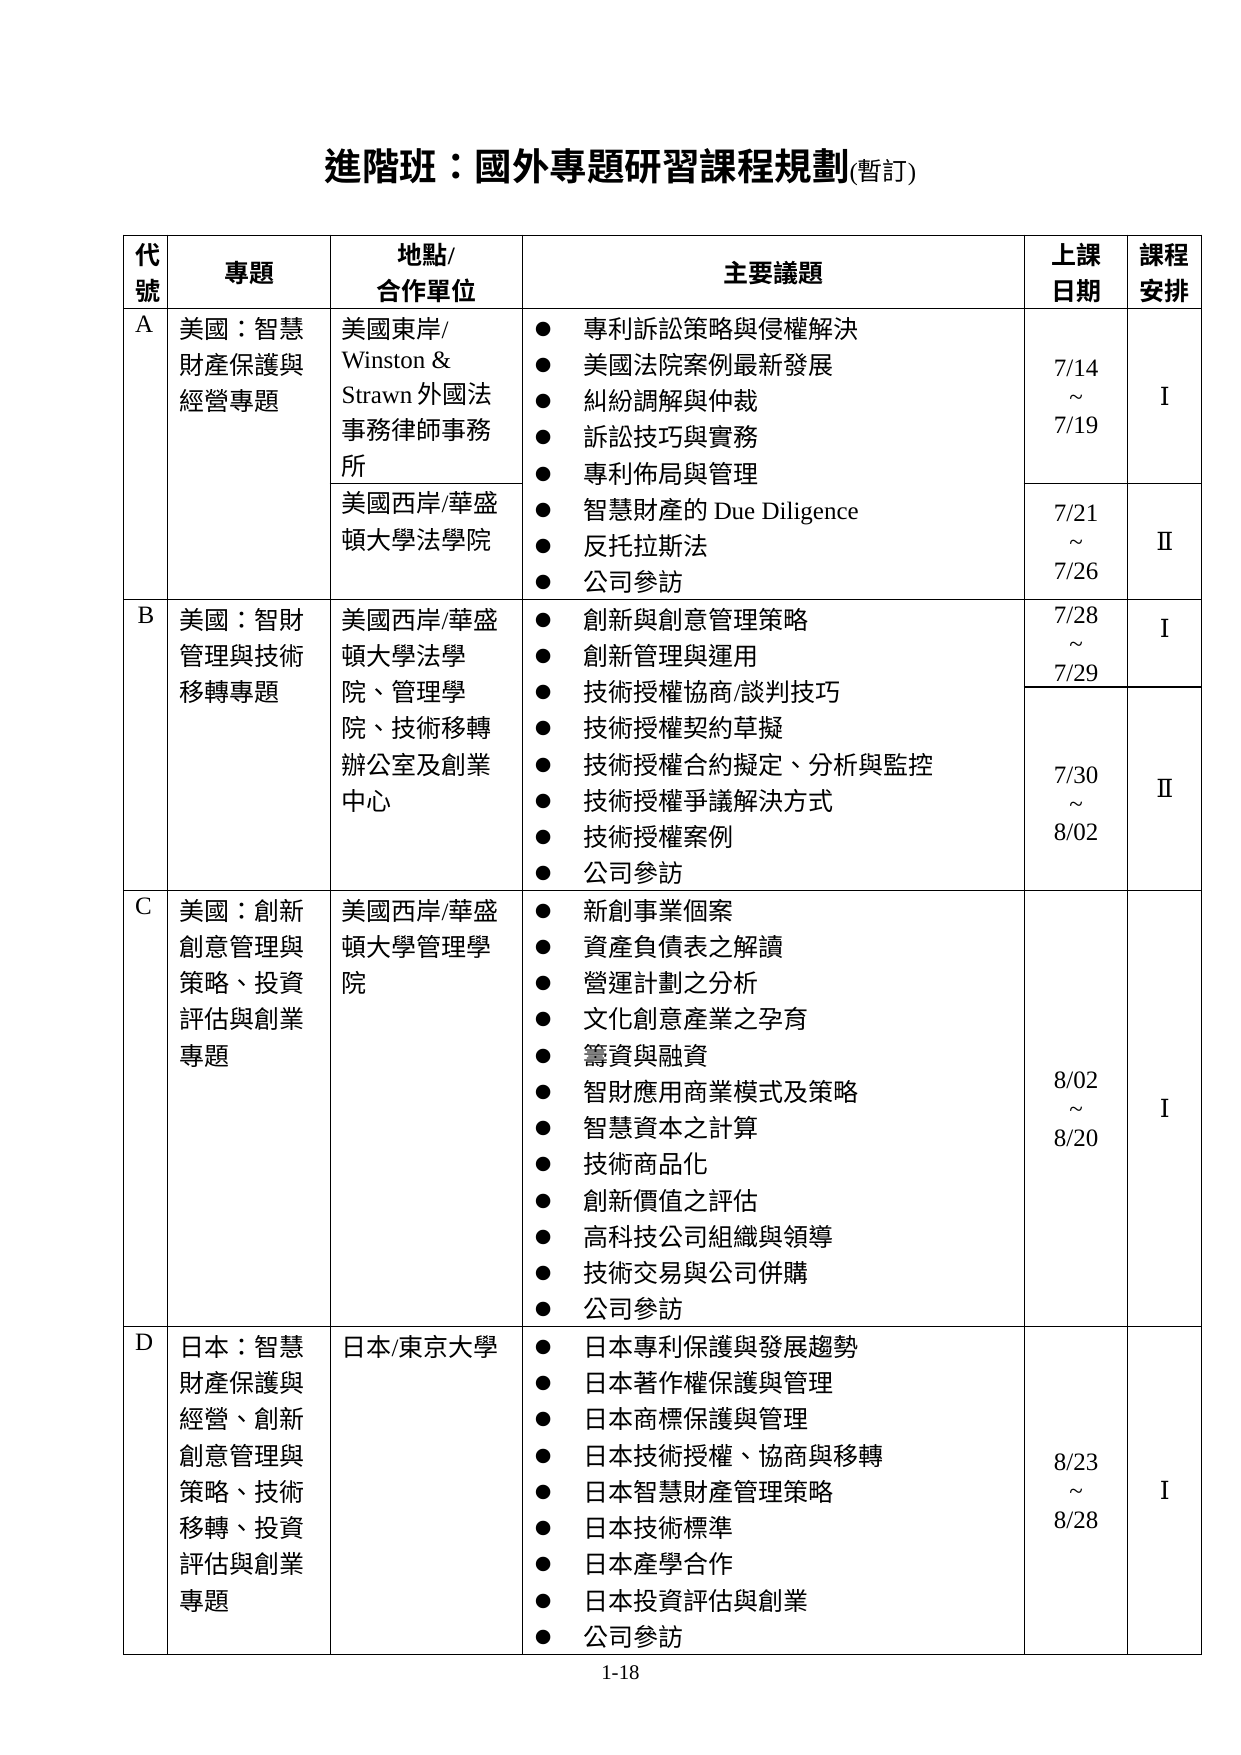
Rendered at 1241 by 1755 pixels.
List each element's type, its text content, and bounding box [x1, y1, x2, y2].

table_cell Ⅰ [1128, 891, 1201, 1326]
table_cell C [124, 891, 167, 1326]
table_cell 8/23 ~ 8/28 [1025, 1327, 1127, 1653]
table_cell 美國西岸/華盛頓大學管理學院 [331, 891, 522, 1326]
table_header 地點/ 合作單位 [331, 236, 522, 308]
table_cell Ⅰ [1128, 1327, 1201, 1653]
table_cell Ⅰ [1128, 309, 1201, 483]
table_header 專題 [168, 236, 330, 308]
table_cell B [124, 600, 167, 890]
table_cell 美國：智慧財產保護與經營專題 [168, 309, 330, 599]
table_cell 專利訴訟策略與侵權解決 美國法院案例最新發展 糾紛調解與仲裁 訴訟技巧與實務 專利佈局與管理 智慧財產的Due Diligence 反托拉斯法 公司參訪 [523, 309, 1024, 599]
table_cell 7/28 ~ 7/29 [1025, 600, 1127, 686]
text 進階班：國外專題研習課程規劃(暫訂) [112, 137, 1128, 191]
table_header 代號 [124, 236, 167, 308]
table_cell 8/02 ~ 8/20 [1025, 891, 1127, 1326]
table_cell 7/14 ~ 7/19 [1025, 309, 1127, 483]
table_header 主要議題 [523, 236, 1024, 308]
table_cell 7/30 ~ 8/02 [1025, 688, 1127, 890]
table_cell 美國：智財管理與技術移轉專題 [168, 600, 330, 890]
table_cell 日本專利保護與發展趨勢 日本著作權保護與管理 日本商標保護與管理 日本技術授權、協商與移轉 日本智慧財產管理策略 日本技術標準 日本產學合作 日本投資評估與創業 公司參訪 [523, 1327, 1024, 1653]
table_cell 美國：創新創意管理與策略、投資評估與創業專題 [168, 891, 330, 1326]
table_cell 創新與創意管理策略 創新管理與運用 技術授權協商/談判技巧 技術授權契約草擬 技術授權合約擬定、分析與監控 技術授權爭議解決方式 技術授權案例 公司參訪 [523, 600, 1024, 890]
table_cell 新創事業個案 資產負債表之解讀 營運計劃之分析 文化創意產業之孕育 籌資與融資 智財應用商業模式及策略 智慧資本之計算 技術商品化 創新價值之評估 高科技公司組織與領導 技術交易與公司併購 公司參訪 [523, 891, 1024, 1326]
table_cell Ⅱ [1128, 484, 1201, 599]
table_cell 日本：智慧財產保護與經營、創新創意管理與策略、技術移轉、投資評估與創業專題 [168, 1327, 330, 1653]
table_cell A [124, 309, 167, 599]
table_header 上課 日期 [1025, 236, 1127, 308]
table_cell Ⅱ [1128, 688, 1201, 890]
table_cell D [124, 1327, 167, 1653]
table_cell 7/21 ~ 7/26 [1025, 484, 1127, 599]
table_cell 美國西岸/華盛頓大學法學院 [331, 484, 522, 599]
table_cell Ⅰ [1128, 600, 1201, 686]
table_header 課程 安排 [1128, 236, 1201, 308]
table_cell 日本/東京大學 [331, 1327, 522, 1653]
table_cell 美國東岸/Winston & Strawn外國法事務律師事務所 [331, 309, 522, 483]
table_cell 美國西岸/華盛頓大學法學院、管理學院、技術移轉辦公室及創業中心 [331, 600, 522, 890]
